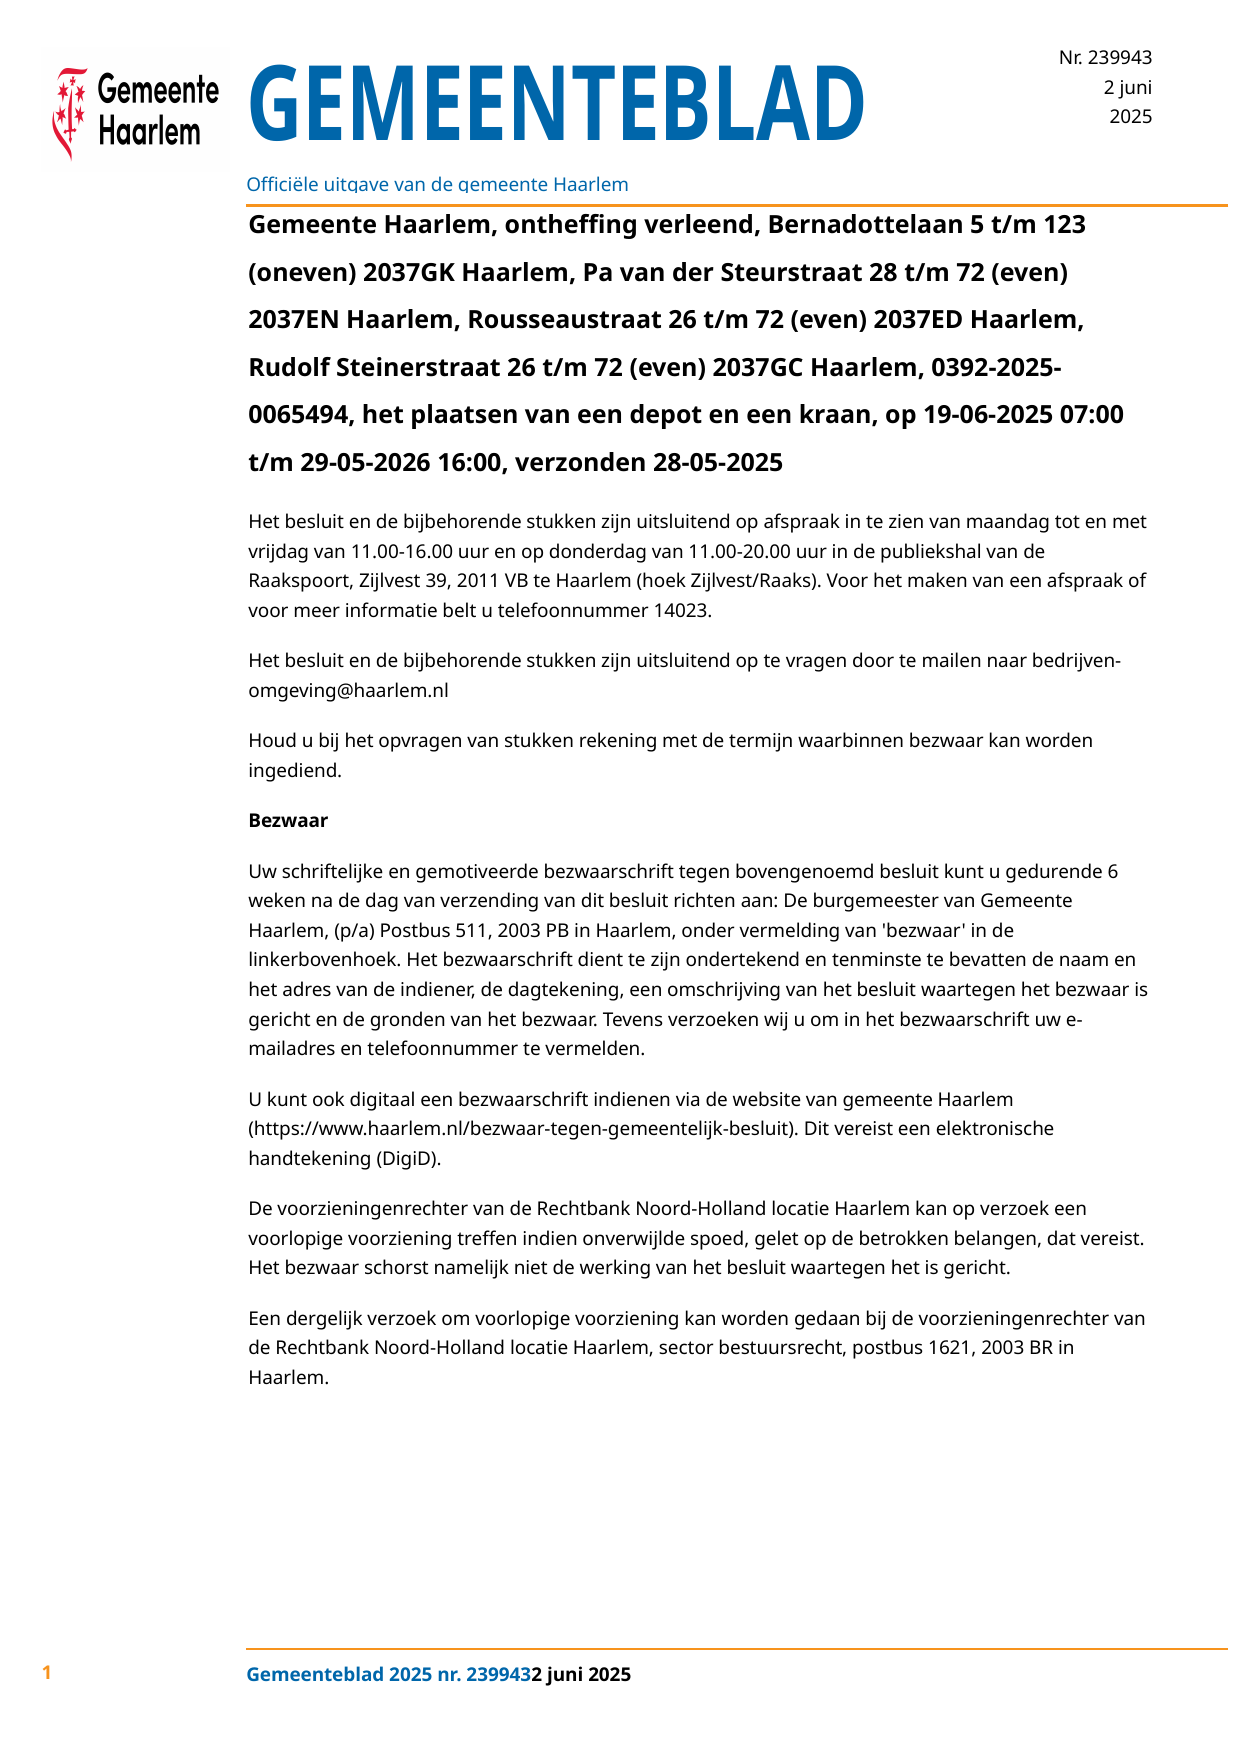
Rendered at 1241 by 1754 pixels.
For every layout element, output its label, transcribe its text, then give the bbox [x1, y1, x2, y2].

text U kunt ook digitaal een bezwaarschrift indienen via de website van gemeente Haarlem (https://www.haarlem.nl/bezwaar-tegen-gemeentelijk-besluit). Dit vereist een elektronische handtekening (DigiD). [248, 1086, 1152, 1171]
text Bezwaar [248, 807, 1152, 833]
text Het besluit en de bijbehorende stukken zijn uitsluitend op te vragen door te mailen naar bedrijven-omgeving@haarlem.nl [248, 647, 1152, 703]
text Het besluit en de bijbehorende stukken zijn uitsluitend op afspraak in te zien van maandag tot en met vrijdag van 11.00-16.00 uur en op donderdag van 11.00-20.00 uur in de publiekshal van de Raakspoort, Zijlvest 39, 2011 VB te Haarlem (hoek Zijlvest/Raaks). Voor het maken van een afspraak of voor meer informatie belt u telefoonnummer 14023. [248, 508, 1152, 623]
picture [41, 47, 231, 172]
text Gemeente Haarlem, ontheffing verleend, Bernadottelaan 5 t/m 123 (oneven) 2037GK Haarlem, Pa van der Steurstraat 28 t/m 72 (even) 2037EN Haarlem, Rousseaustraat 26 t/m 72 (even) 2037ED Haarlem, Rudolf Steinerstraat 26 t/m 72 (even) 2037GC Haarlem, 0392-2025-0065494, het plaatsen van een depot en een kraan, op 19-06-2025 07:00 t/m 29-05-2026 16:00, verzonden 28-05-2025 [248, 207, 1152, 479]
text Uw schriftelijke en gemotiveerde bezwaarschrift tegen bovengenoemd besluit kunt u gedurende 6 weken na de dag van verzending van dit besluit richten aan: De burgemeester van Gemeente Haarlem, (p/a) Postbus 511, 2003 PB in Haarlem, onder vermelding van 'bezwaar' in de linkerbovenhoek. Het bezwaarschrift dient te zijn ondertekend en tenminste te bevatten de naam en het adres van de indiener, de dagtekening, een omschrijving van het besluit waartegen het bezwaar is gericht en de gronden van het bezwaar. Tevens verzoeken wij u om in het bezwaarschrift uw e-mailadres en telefoonnummer te vermelden. [248, 858, 1152, 1061]
text Houd u bij het opvragen van stukken rekening met de termijn waarbinnen bezwaar kan worden ingediend. [248, 727, 1152, 783]
text De voorzieningenrechter van de Rechtbank Noord-Holland locatie Haarlem kan op verzoek een voorlopige voorziening treffen indien onverwijlde spoed, gelet op de betrokken belangen, dat vereist. Het bezwaar schorst namelijk niet de werking van het besluit waartegen het is gericht. [248, 1195, 1152, 1280]
text Een dergelijk verzoek om voorlopige voorziening kan worden gedaan bij de voorzieningenrechter van de Rechtbank Noord-Holland locatie Haarlem, sector bestuursrecht, postbus 1621, 2003 BR in Haarlem. [248, 1305, 1152, 1390]
